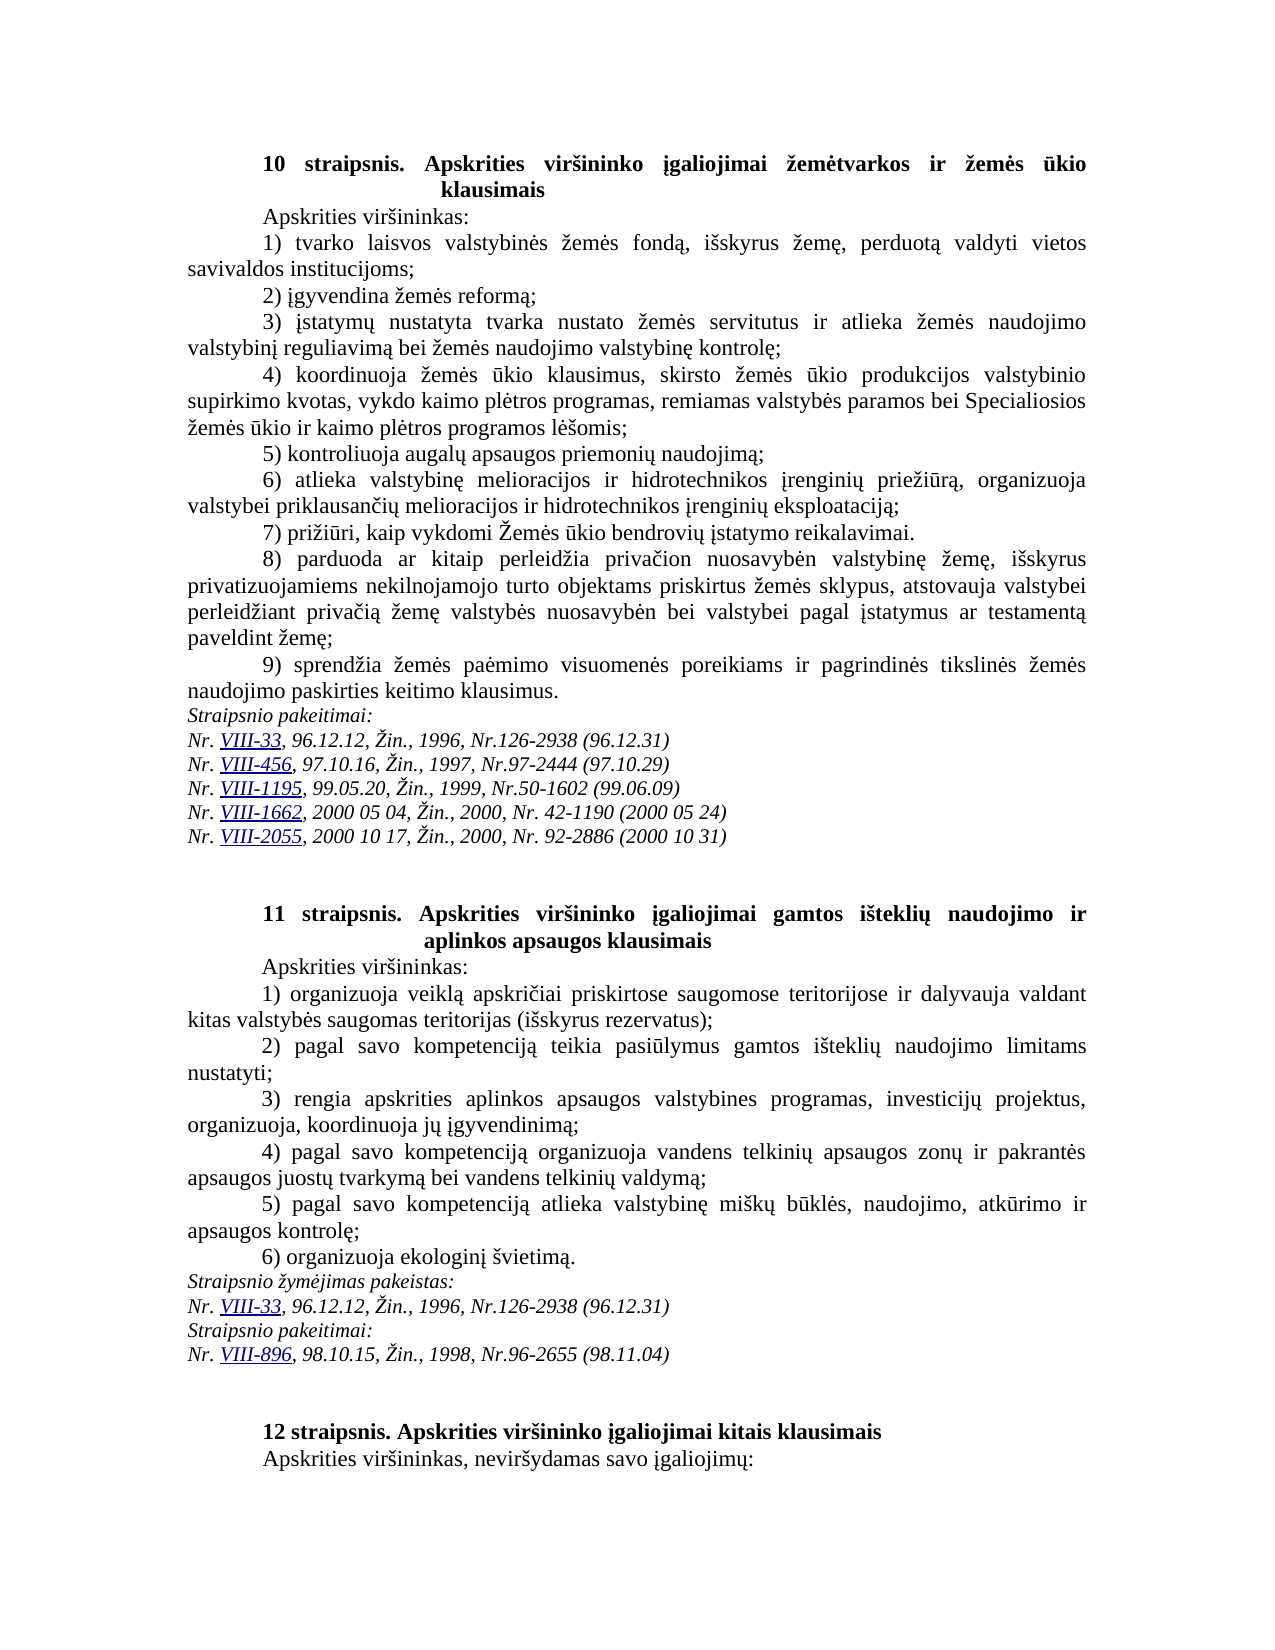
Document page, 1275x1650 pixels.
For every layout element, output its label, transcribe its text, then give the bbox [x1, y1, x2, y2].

text 5) pagal savo kompetenciją atlieka valstybinę miškų būklės, naudojimo, atkūrimo ir apsaugos kontrolę; [187, 1190, 1087, 1243]
text 6) organizuoja ekologinį švietimą. [187, 1243, 1087, 1269]
text 3) įstatymų nustatyta tvarka nustato žemės servitutus ir atlieka žemės naudojimo valstybinį reguliavimą bei žemės naudojimo valstybinę kontrolę; [187, 308, 1087, 361]
text 12 straipsnis. Apskrities viršininko įgaliojimai kitais klausimais [187, 1418, 1087, 1445]
text 7) prižiūri, kaip vykdomi Žemės ūkio bendrovių įstatymo reikalavimai. [187, 519, 1087, 545]
text 4) koordinuoja žemės ūkio klausimus, skirsto žemės ūkio produkcijos valstybinio supirkimo kvotas, vykdo kaimo plėtros programas, remiamas valstybės paramos bei Specialiosios žemės ūkio ir kaimo plėtros programos lėšomis; [187, 361, 1087, 440]
text Straipsnio pakeitimai: [187, 703, 1087, 727]
text Apskrities viršininkas, neviršydamas savo įgaliojimų: [187, 1445, 1087, 1471]
text 5) kontroliuoja augalų apsaugos priemonių naudojimą; [187, 440, 1087, 466]
text Apskrities viršininkas: [187, 953, 1087, 979]
text 3) rengia apskrities aplinkos apsaugos valstybines programas, investicijų projektus, organizuoja, koordinuoja jų įgyvendinimą; [187, 1085, 1087, 1138]
text 1) tvarko laisvos valstybinės žemės fondą, išskyrus žemę, perduotą valdyti vietos savivaldos institucijoms; [187, 229, 1087, 282]
text 9) sprendžia žemės paėmimo visuomenės poreikiams ir pagrindinės tikslinės žemės naudojimo paskirties keitimo klausimus. [187, 651, 1087, 703]
text Nr. VIII-456, 97.10.16, Žin., 1997, Nr.97-2444 (97.10.29) [187, 752, 1087, 776]
text Nr. VIII-33, 96.12.12, Žin., 1996, Nr.126-2938 (96.12.31) [187, 727, 1087, 752]
text Straipsnio žymėjimas pakeistas: [187, 1269, 1087, 1293]
text 2) pagal savo kompetenciją teikia pasiūlymus gamtos išteklių naudojimo limitams nustatyti; [187, 1032, 1087, 1085]
text Straipsnio pakeitimai: [187, 1318, 1087, 1342]
text Nr. VIII-1195, 99.05.20, Žin., 1999, Nr.50-1602 (99.06.09) [187, 776, 1087, 800]
text Nr. VIII-896, 98.10.15, Žin., 1998, Nr.96-2655 (98.11.04) [187, 1342, 1087, 1366]
text Nr. VIII-2055, 2000 10 17, Žin., 2000, Nr. 92-2886 (2000 10 31) [187, 824, 1087, 848]
text 11 straipsnis. Apskrities viršininko įgaliojimai gamtos išteklių naudojimo ir aplinkos apsaugos klausimais [262, 901, 1087, 953]
text Apskrities viršininkas: [187, 203, 1087, 229]
text 2) įgyvendina žemės reformą; [187, 282, 1087, 308]
text Nr. VIII-33, 96.12.12, Žin., 1996, Nr.126-2938 (96.12.31) [187, 1293, 1087, 1318]
text 6) atlieka valstybinę melioracijos ir hidrotechnikos įrenginių priežiūrą, organizuoja valstybei priklausančių melioracijos ir hidrotechnikos įrenginių eksploataciją; [187, 466, 1087, 519]
text 1) organizuoja veiklą apskričiai priskirtose saugomose teritorijose ir dalyvauja valdant kitas valstybės saugomas teritorijas (išskyrus rezervatus); [187, 979, 1087, 1032]
text Nr. VIII-1662, 2000 05 04, Žin., 2000, Nr. 42-1190 (2000 05 24) [187, 800, 1087, 824]
text 4) pagal savo kompetenciją organizuoja vandens telkinių apsaugos zonų ir pakrantės apsaugos juostų tvarkymą bei vandens telkinių valdymą; [187, 1138, 1087, 1190]
text 8) parduoda ar kitaip perleidžia privačion nuosavybėn valstybinę žemę, išskyrus privatizuojamiems nekilnojamojo turto objektams priskirtus žemės sklypus, atstovauja valstybei perleidžiant privačią žemę valstybės nuosavybėn bei valstybei pagal įstatymus ar testamentą paveldint žemę; [187, 545, 1087, 651]
text 10 straipsnis. Apskrities viršininko įgaliojimai žemėtvarkos ir žemės ūkio klausimais [262, 150, 1087, 203]
